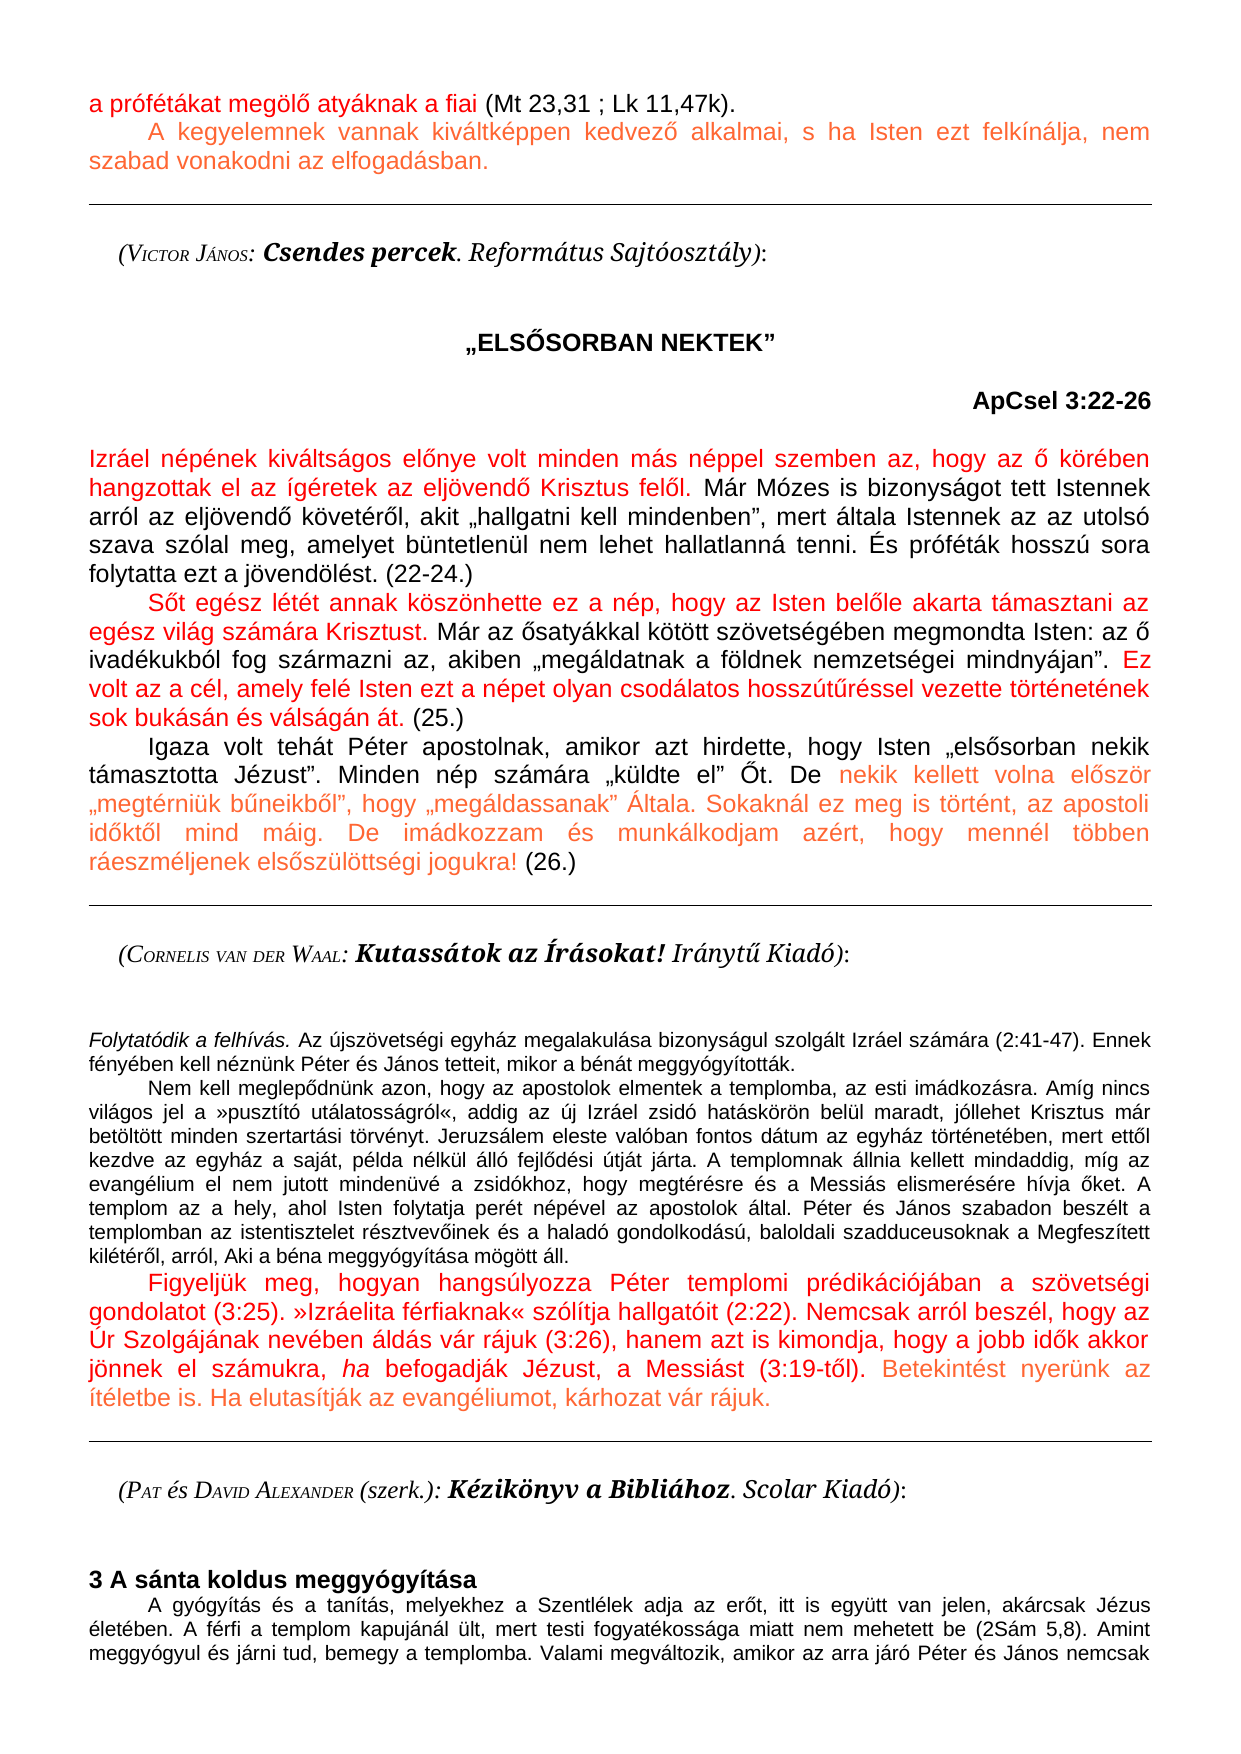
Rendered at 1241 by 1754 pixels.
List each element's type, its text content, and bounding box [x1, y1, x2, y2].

text (Cornelis van der Waal: Kutassátok az Írásokat! Iránytű Kiadó): [88, 906, 1152, 999]
text A kegyelemnek vannak kiváltképpen kedvező alkalmai, s ha Isten ezt felkínálja, nem szabad vonakodni az elfogadásban. [88, 117, 1152, 175]
text Figyeljük meg, hogyan hangsúlyozza Péter templomi prédikációjában a szövetségi gondolatot (3:25). »Izráelita férfiaknak« szólítja hallgatóit (2:22). Nemcsak arról beszél, hogy az Úr Szolgájának nevében áldás vár rájuk (3:26), hanem azt is kimondja, hogy a jobb idők akkor jönnek el számukra, ha befogadják Jézust, a Messiást (3:19-től). Betekintést nyerünk az ítéletbe is. Ha elutasítják az evangéliumot, kárhozat vár rájuk. [88, 1268, 1152, 1412]
text Folytatódik a felhívás. Az újszövetségi egyház megalakulása bizonyságul szolgált Izráel számára (2:41-47). Ennek fényében kell néznünk Péter és János tetteit, mikor a bénát meggyógyították. [88, 1028, 1152, 1076]
text Izráel népének kiváltságos előnye volt minden más néppel szemben az, hogy az ő körében hangzottak el az ígéretek az eljövendő Krisztus felől. Már Mózes is bizonyságot tett Istennek arról az eljövendő követéről, akit „hallgatni kell mindenben”, mert általa Istennek az az utolsó szava szólal meg, amelyet büntetlenül nem lehet hallatlanná tenni. És próféták hosszú sora folytatta ezt a jövendölést. (22-24.) [88, 444, 1152, 588]
text Sőt egész létét annak köszönhette ez a nép, hogy az Isten belőle akarta támasztani az egész világ számára Krisztust. Már az ősatyákkal kötött szövetségében megmondta Isten: az ő ivadékukból fog származni az, akiben „megáldatnak a földnek nemzetségei mindnyájan”. Ez volt az a cél, amely felé Isten ezt a népet olyan csodálatos hosszútűréssel vezette történetének sok bukásán és válságán át. (25.) [88, 588, 1152, 732]
text 3 A sánta koldus meggyógyítása [88, 1564, 1152, 1593]
text A gyógyítás és a tanítás, melyekhez a Szentlélek adja az erőt, itt is együtt van jelen, akárcsak Jézus életében. A férfi a templom kapujánál ült, mert testi fogyatékossága miatt nem mehetett be (2Sám 5,8). Amint meggyógyul és járni tud, bemegy a templomba. Valami megváltozik, amikor az arra járó Péter és János nemcsak [88, 1593, 1152, 1665]
text (Pat és David Alexander (szerk.): Kézikönyv a Bibliához. Scolar Kiadó): [88, 1442, 1152, 1535]
text Igaza volt tehát Péter apostolnak, amikor azt hirdette, hogy Isten „elsősorban nekik támasztotta Jézust”. Minden nép számára „küldte el” Őt. De nekik kellett volna először „megtérniük bűneikből”, hogy „megáldassanak” Általa. Sokaknál ez meg is történt, az apostoli időktől mind máig. De imádkozzam és munkálkodjam azért, hogy mennél többen ráeszméljenek elsőszülöttségi jogukra! (26.) [88, 732, 1152, 875]
text „ELSŐSORBAN NEKTEK” [88, 328, 1152, 356]
text (Victor János: Csendes percek. Református Sajtóosztály): [88, 205, 1152, 298]
text Nem kell meglepődnünk azon, hogy az apostolok elmentek a templomba, az esti imádkozásra. Amíg nincs világos jel a »pusztító utálatosságról«, addig az új Izráel zsidó hatáskörön belül maradt, jóllehet Krisztus már betöltött minden szertartási törvényt. Jeruzsálem eleste valóban fontos dátum az egyház történetében, mert ettől kezdve az egyház a saját, példa nélkül álló fejlődési útját járta. A templomnak állnia kellett mindaddig, míg az evangélium el nem jutott mindenüvé a zsidókhoz, hogy megtérésre és a Messiás elismerésére hívja őket. A templom az a hely, ahol Isten folytatja perét népével az apostolok által. Péter és János szabadon beszélt a templomban az istentisztelet résztvevőinek és a haladó gondolkodású, baloldali szadduceusoknak a Megfeszített kilétéről, arról, Aki a béna meggyógyítása mögött áll. [88, 1076, 1152, 1268]
text a prófétákat megölő atyáknak a fiai (Mt 23,31 ; Lk 11,47k). [88, 88, 1152, 117]
text ApCsel 3:22-26 [88, 386, 1152, 415]
